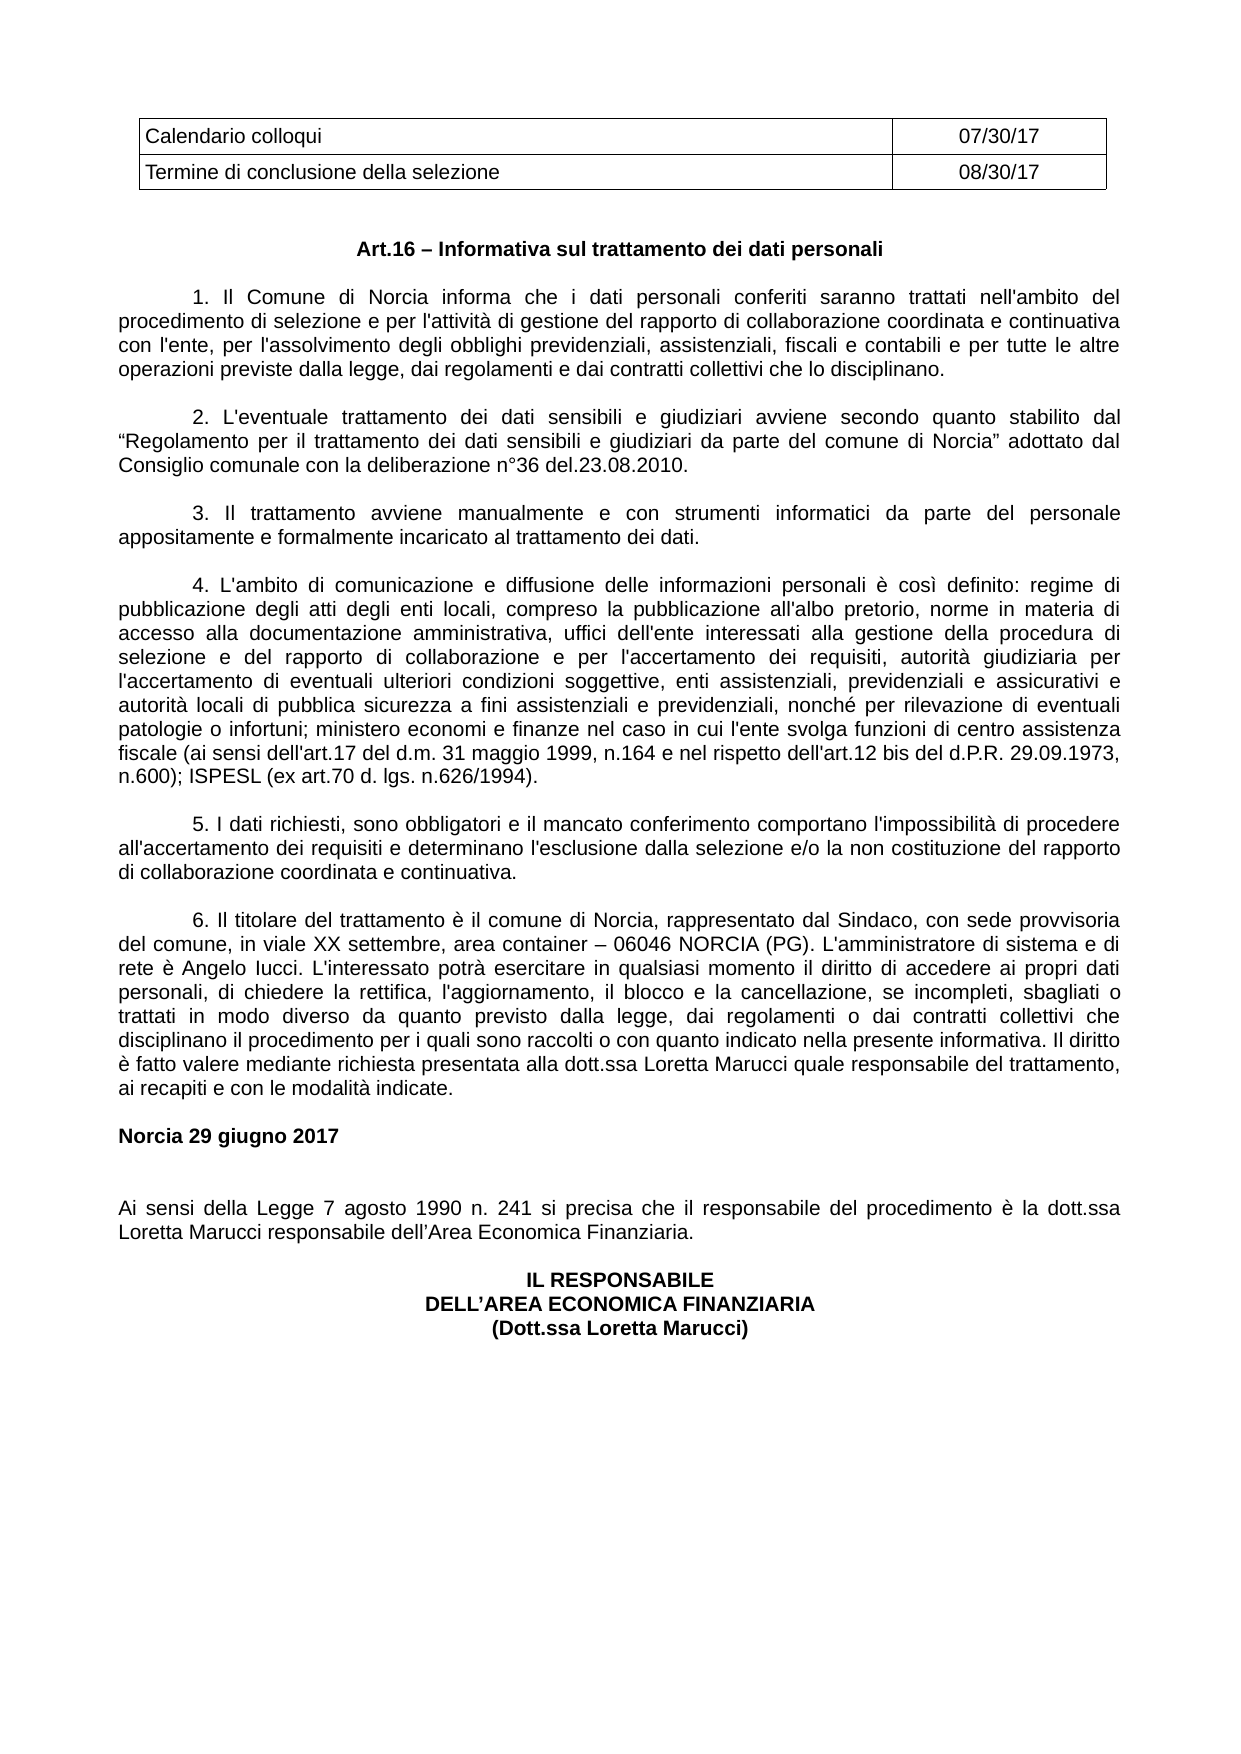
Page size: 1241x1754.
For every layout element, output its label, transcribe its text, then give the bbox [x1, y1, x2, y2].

table_cell 30/07/17 [893, 119, 1106, 154]
text 1. Il Comune di Norcia informa che i dati personali conferiti saranno trattati nell'ambito del procedimento di selezione e per l'attività di gestione del rapporto di collaborazione coordinata e continuativa con l'ente, per l'assolvimento degli obblighi previdenziali, assistenziali, fiscali e contabili e per tutte le altre operazioni previste dalla legge, dai regolamenti e dai contratti collettivi che lo disciplinano. [118, 285, 1122, 381]
text 5. I dati richiesti, sono obbligatori e il mancato conferimento comportano l'impossibilità di procedere all'accertamento dei requisiti e determinano l'esclusione dalla selezione e/o la non costituzione del rapporto di collaborazione coordinata e continuativa. [118, 812, 1122, 884]
text Norcia 29 giugno 2017 [118, 1124, 1122, 1148]
text 6. Il titolare del trattamento è il comune di Norcia, rappresentato dal Sindaco, con sede provvisoria del comune, in viale XX settembre, area container – 06046 NORCIA (PG). L'amministratore di sistema e di rete è Angelo Iucci. L'interessato potrà esercitare in qualsiasi momento il diritto di accedere ai propri dati personali, di chiedere la rettifica, l'aggiornamento, il blocco e la cancellazione, se incompleti, sbagliati o trattati in modo diverso da quanto previsto dalla legge, dai regolamenti o dai contratti collettivi che disciplinano il procedimento per i quali sono raccolti o con quanto indicato nella presente informativa. Il diritto è fatto valere mediante richiesta presentata alla dott.ssa Loretta Marucci quale responsabile del trattamento, ai recapiti e con le modalità indicate. [118, 908, 1122, 1100]
text (Dott.ssa Loretta Marucci) [118, 1315, 1122, 1339]
text Art.16 – Informativa sul trattamento dei dati personali [118, 237, 1122, 261]
text 4. L'ambito di comunicazione e diffusione delle informazioni personali è così definito: regime di pubblicazione degli atti degli enti locali, compreso la pubblicazione all'albo pretorio, norme in materia di accesso alla documentazione amministrativa, uffici dell'ente interessati alla gestione della procedura di selezione e del rapporto di collaborazione e per l'accertamento dei requisiti, autorità giudiziaria per l'accertamento di eventuali ulteriori condizioni soggettive, enti assistenziali, previdenziali e assicurativi e autorità locali di pubblica sicurezza a fini assistenziali e previdenziali, nonché per rilevazione di eventuali patologie o infortuni; ministero economi e finanze nel caso in cui l'ente svolga funzioni di centro assistenza fiscale (ai sensi dell'art.17 del d.m. 31 maggio 1999, n.164 e nel rispetto dell'art.12 bis del d.P.R. 29.09.1973, n.600); ISPESL (ex art.70 d. lgs. n.626/1994). [118, 573, 1122, 788]
text Ai sensi della Legge 7 agosto 1990 n. 241 si precisa che il responsabile del procedimento è la dott.ssa Loretta Marucci responsabile dell’Area Economica Finanziaria. [118, 1196, 1122, 1243]
table_cell Termine di conclusione della selezione [140, 155, 892, 189]
text 3. Il trattamento avviene manualmente e con strumenti informatici da parte del personale appositamente e formalmente incaricato al trattamento dei dati. [118, 501, 1122, 549]
text DELL’AREA ECONOMICA FINANZIARIA [118, 1291, 1122, 1315]
table_cell Calendario colloqui [140, 119, 892, 154]
table_cell 30/08/17 [893, 155, 1106, 189]
text IL RESPONSABILE [118, 1267, 1122, 1291]
text 2. L'eventuale trattamento dei dati sensibili e giudiziari avviene secondo quanto stabilito dal “Regolamento per il trattamento dei dati sensibili e giudiziari da parte del comune di Norcia” adottato dal Consiglio comunale con la deliberazione n°36 del.23.08.2010. [118, 405, 1122, 477]
